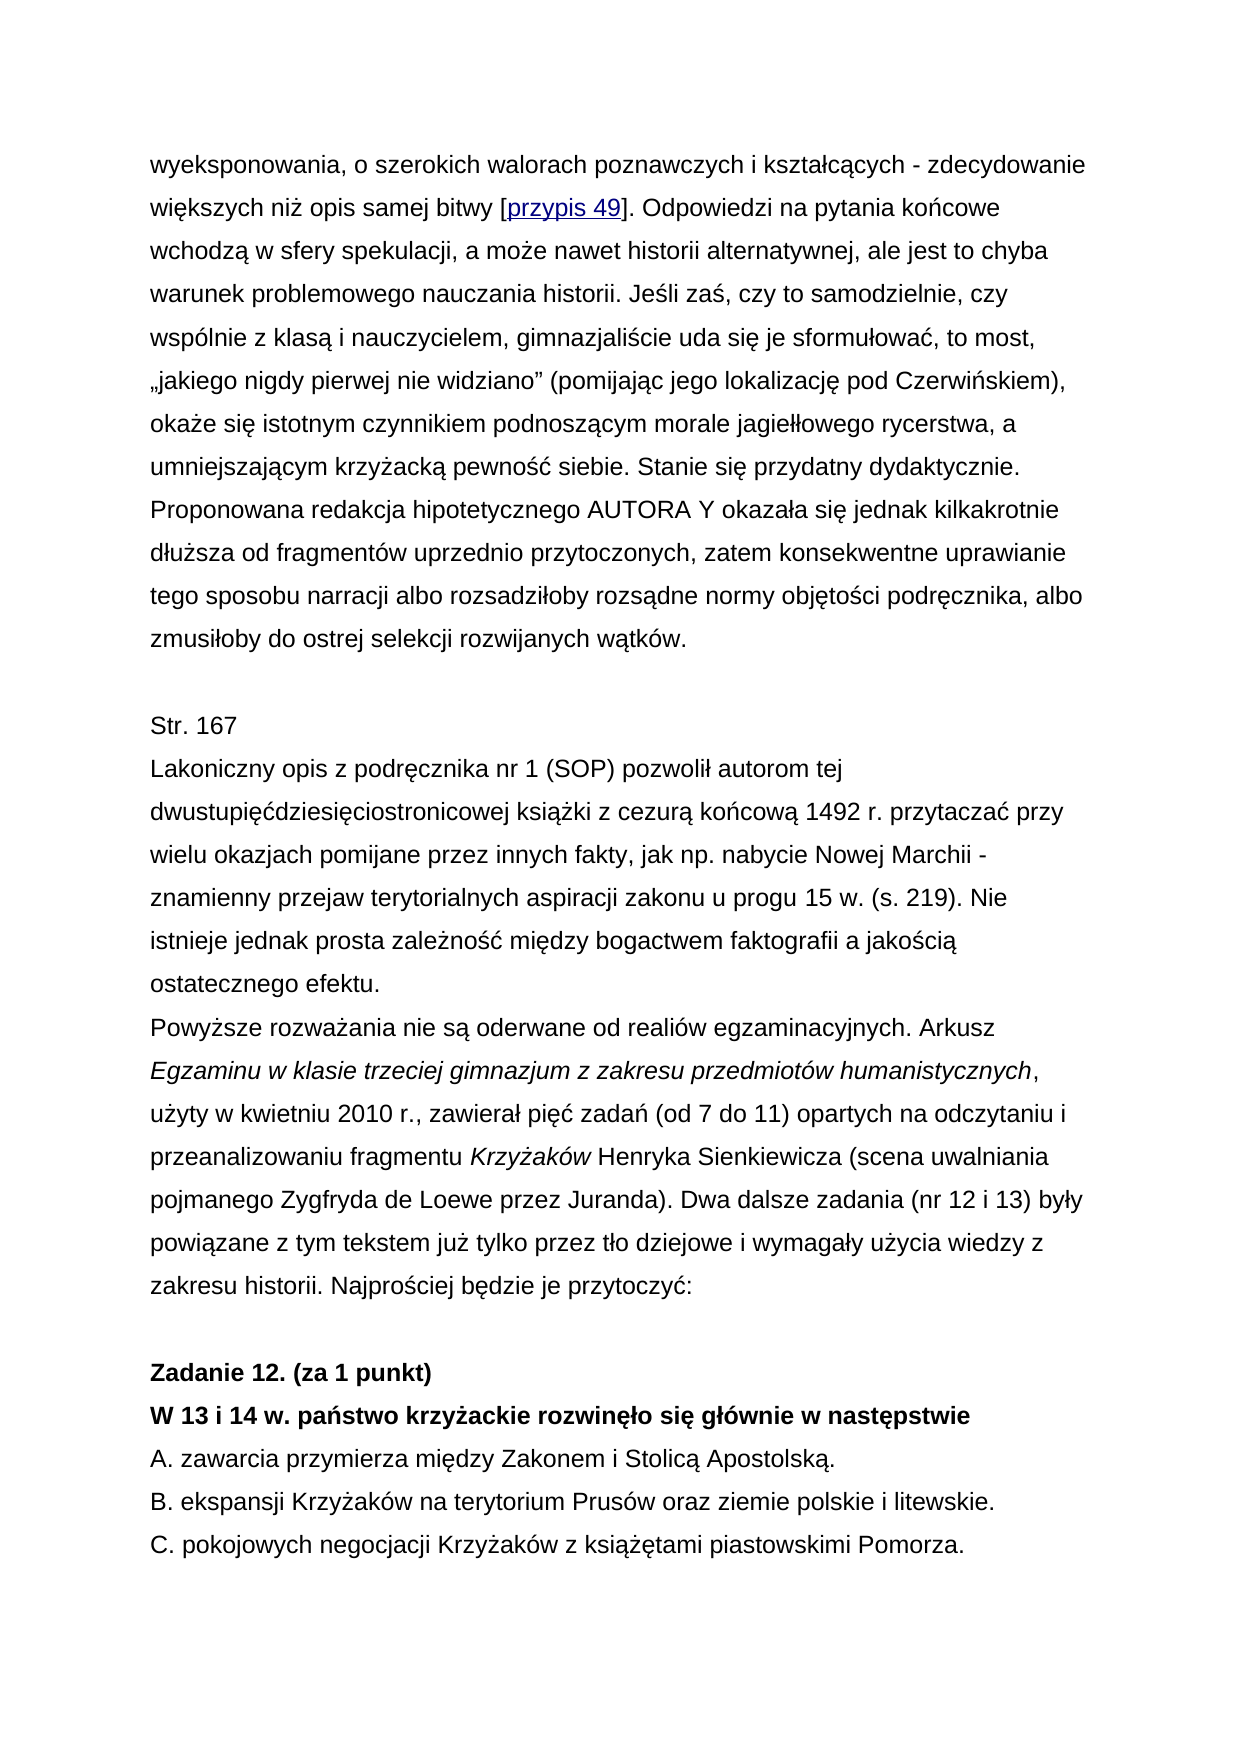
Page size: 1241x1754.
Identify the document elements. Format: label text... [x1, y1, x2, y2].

text Zadanie 12. (za 1 punkt) [150, 1357, 1090, 1386]
text Str. 167 [150, 711, 1090, 739]
text wyeksponowania, o szerokich walorach poznawczych i kształcących - zdecydowanie większych niż opis samej bitwy [przypis 49]. Odpowiedzi na pytania końcowe wchodzą w sfery spekulacji, a może nawet historii alternatywnej, ale jest to chyba warunek problemowego nauczania historii. Jeśli zaś, czy to samodzielnie, czy wspólnie z klasą i nauczycielem, gimnazjaliście uda się je sformułować, to most, „jakiego nigdy pierwej nie widziano” (pomijając jego lokalizację pod Czerwińskiem), okaże się istotnym czynnikiem podnoszącym morale jagiełłowego rycerstwa, a umniejszającym krzyżacką pewność siebie. Stanie się przydatny dydaktycznie. [150, 150, 1090, 481]
text B. ekspansji Krzyżaków na terytorium Prusów oraz ziemie polskie i litewskie. [150, 1487, 1090, 1516]
text Lakoniczny opis z podręcznika nr 1 (SOP) pozwolił autorom tej dwustupięćdziesięciostronicowej książki z cezurą końcową 1492 r. przytaczać przy wielu okazjach pomijane przez innych fakty, jak np. nabycie Nowej Marchii - znamienny przejaw terytorialnych aspiracji zakonu u progu 15 w. (s. 219). Nie istnieje jednak prosta zależność między bogactwem faktografii a jakością ostatecznego efektu. [150, 754, 1090, 998]
text Proponowana redakcja hipotetycznego AUTORA Y okazała się jednak kilkakrotnie dłuższa od fragmentów uprzednio przytoczonych, zatem konsekwentne uprawianie tego sposobu narracji albo rozsadziłoby rozsądne normy objętości podręcznika, albo zmusiłoby do ostrej selekcji rozwijanych wątków. [150, 495, 1090, 653]
text Powyższe rozważania nie są oderwane od realiów egzaminacyjnych. Arkusz Egzaminu w klasie trzeciej gimnazjum z zakresu przedmiotów humanistycznych, użyty w kwietniu 2010 r., zawierał pięć zadań (od 7 do 11) opartych na odczytaniu i przeanalizowaniu fragmentu Krzyżaków Henryka Sienkiewicza (scena uwalniania pojmanego Zygfryda de Loewe przez Juranda). Dwa dalsze zadania (nr 12 i 13) były powiązane z tym tekstem już tylko przez tło dziejowe i wymagały użycia wiedzy z zakresu historii. Najprościej będzie je przytoczyć: [150, 1012, 1090, 1300]
text W 13 i 14 w. państwo krzyżackie rozwinęło się głównie w następstwie [150, 1401, 1090, 1429]
text C. pokojowych negocjacji Krzyżaków z książętami piastowskimi Pomorza. [150, 1530, 1090, 1559]
text A. zawarcia przymierza między Zakonem i Stolicą Apostolską. [150, 1444, 1090, 1472]
